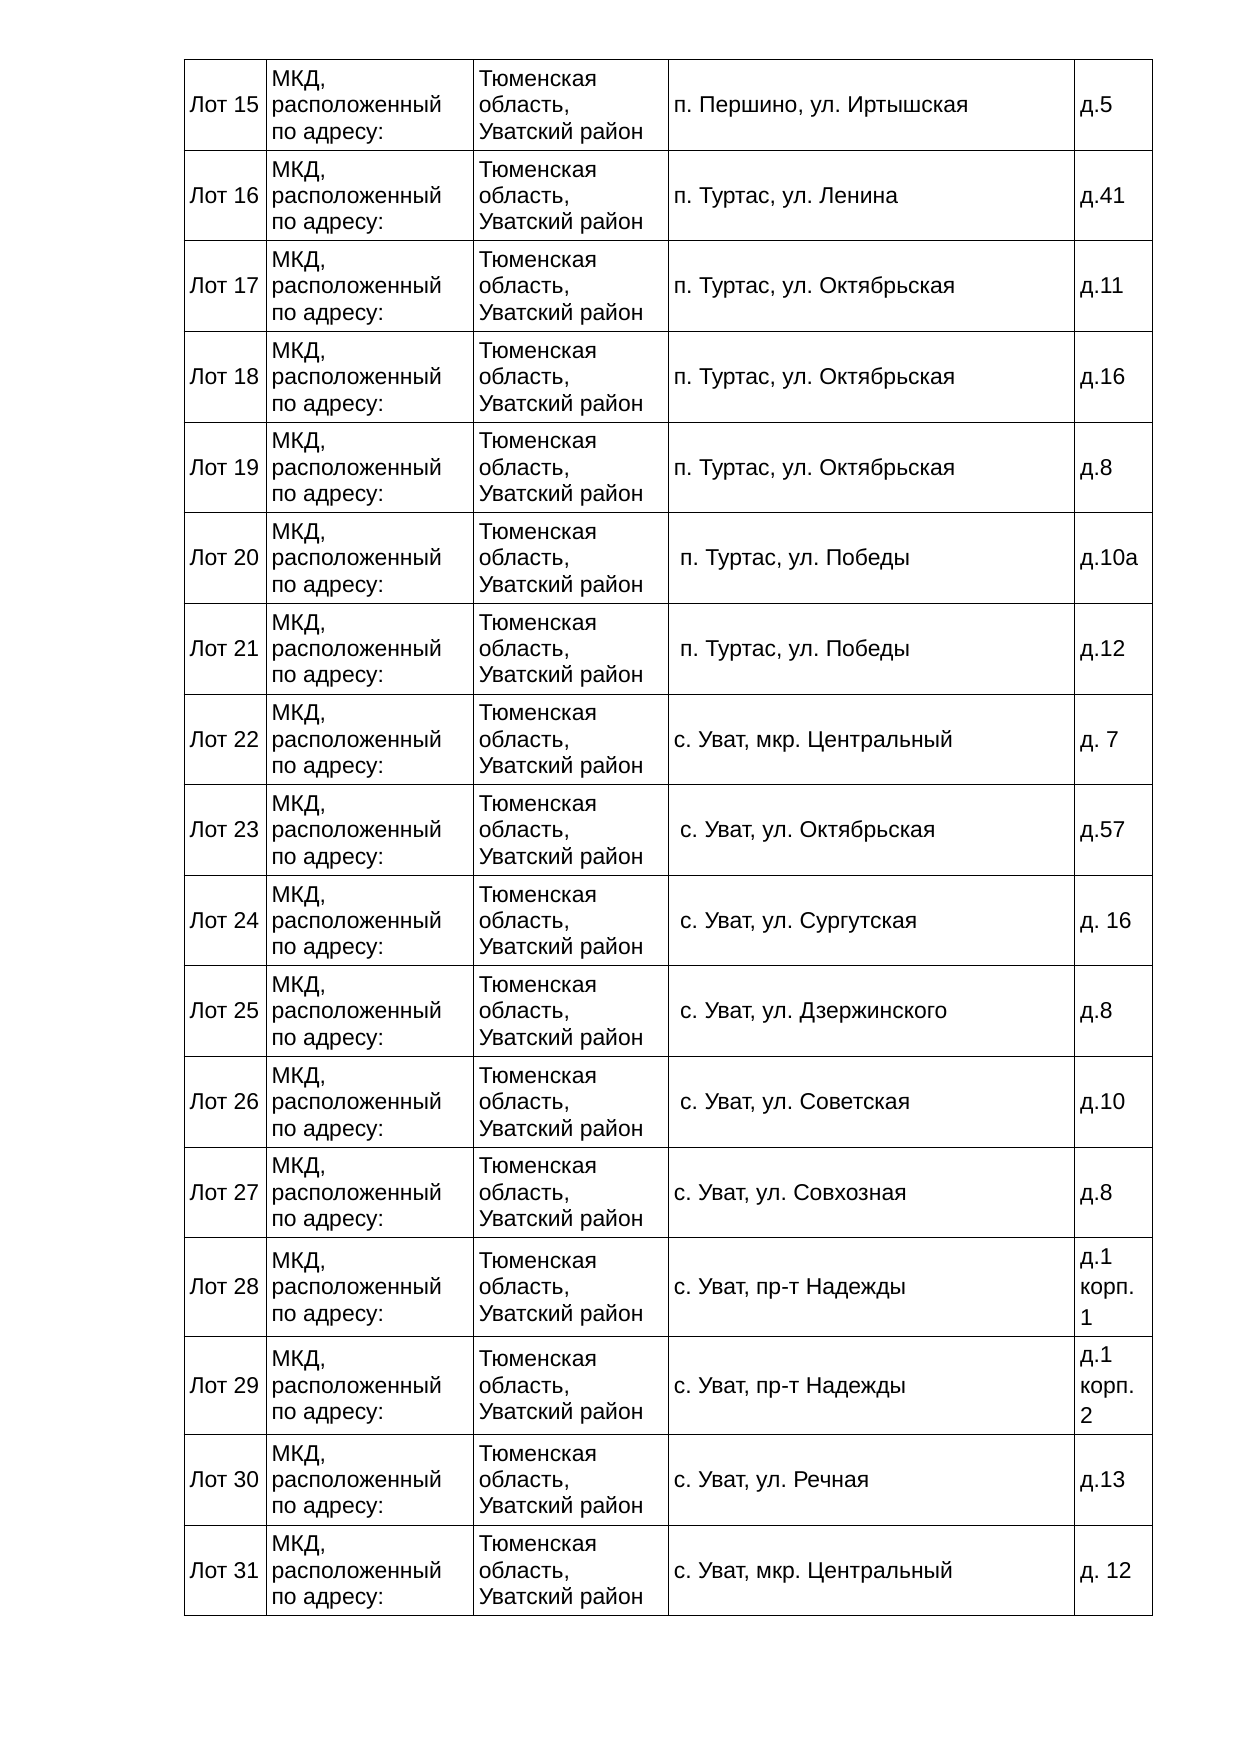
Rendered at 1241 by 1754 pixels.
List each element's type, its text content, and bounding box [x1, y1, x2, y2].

table_cell МКД, расположенный по адресу: [267, 876, 473, 965]
table_cell МКД, расположенный по адресу: [267, 513, 473, 603]
table_cell Тюменская область, Уватский район [474, 876, 668, 965]
table_cell д.8 [1075, 1148, 1152, 1237]
table_cell Тюменская область, Уватский район [474, 1337, 668, 1434]
table_cell д.8 [1075, 966, 1152, 1056]
table_cell с. Уват, ул. Октябрьская [669, 785, 1074, 875]
table_cell д.11 [1075, 241, 1152, 331]
table_cell МКД, расположенный по адресу: [267, 151, 473, 240]
table_cell МКД, расположенный по адресу: [267, 1337, 473, 1434]
table_cell п. Туртас, ул. Ленина [669, 151, 1074, 240]
table_cell Лот 15 [185, 60, 266, 150]
table_cell п. Туртас, ул. Октябрьская [669, 332, 1074, 422]
table_cell Тюменская область, Уватский район [474, 785, 668, 875]
table_cell Лот 21 [185, 604, 266, 693]
table_cell Тюменская область, Уватский район [474, 423, 668, 512]
table_cell п. Туртас, ул. Победы [669, 513, 1074, 603]
table_cell Тюменская область, Уватский район [474, 1238, 668, 1336]
table_cell Лот 29 [185, 1337, 266, 1434]
table_cell Лот 17 [185, 241, 266, 331]
table_cell д.10а [1075, 513, 1152, 603]
table_cell д.13 [1075, 1435, 1152, 1524]
table_cell Лот 19 [185, 423, 266, 512]
table_cell Лот 16 [185, 151, 266, 240]
table_cell Лот 30 [185, 1435, 266, 1524]
table_cell Лот 27 [185, 1148, 266, 1237]
table_cell МКД, расположенный по адресу: [267, 423, 473, 512]
table_cell д.41 [1075, 151, 1152, 240]
table_cell Лот 25 [185, 966, 266, 1056]
table_cell МКД, расположенный по адресу: [267, 1435, 473, 1524]
table_cell с. Уват, ул. Речная [669, 1435, 1074, 1524]
table_cell Тюменская область, Уватский район [474, 966, 668, 1056]
table_cell с. Уват, ул. Советская [669, 1057, 1074, 1147]
table_cell МКД, расположенный по адресу: [267, 785, 473, 875]
table_cell Лот 28 [185, 1238, 266, 1336]
table_cell п. Першино, ул. Иртышская [669, 60, 1074, 150]
table_cell МКД, расположенный по адресу: [267, 1148, 473, 1237]
table_cell д. 16 [1075, 876, 1152, 965]
table_cell д.16 [1075, 332, 1152, 422]
table_cell д.10 [1075, 1057, 1152, 1147]
table_cell д.5 [1075, 60, 1152, 150]
table_cell МКД, расположенный по адресу: [267, 695, 473, 784]
table_cell д.57 [1075, 785, 1152, 875]
table_cell Лот 22 [185, 695, 266, 784]
table_cell д. 12 [1075, 1526, 1152, 1615]
table_cell п. Туртас, ул. Октябрьская [669, 241, 1074, 331]
table_cell Лот 23 [185, 785, 266, 875]
table_cell МКД, расположенный по адресу: [267, 1238, 473, 1336]
table_cell Лот 31 [185, 1526, 266, 1615]
table_cell МКД, расположенный по адресу: [267, 1057, 473, 1147]
table_cell МКД, расположенный по адресу: [267, 604, 473, 693]
table_cell Тюменская область, Уватский район [474, 60, 668, 150]
table_cell д.8 [1075, 423, 1152, 512]
table_cell Тюменская область, Уватский район [474, 1526, 668, 1615]
table_cell Тюменская область, Уватский район [474, 604, 668, 693]
table_cell МКД, расположенный по адресу: [267, 60, 473, 150]
table_cell Тюменская область, Уватский район [474, 241, 668, 331]
table_cell с. Уват, мкр. Центральный [669, 695, 1074, 784]
table_cell д.1 корп. 2 [1075, 1337, 1152, 1434]
table_cell д.1 корп. 1 [1075, 1238, 1152, 1336]
table_cell д.12 [1075, 604, 1152, 693]
table_cell Тюменская область, Уватский район [474, 1148, 668, 1237]
table_cell с. Уват, пр-т Надежды [669, 1337, 1074, 1434]
table_cell МКД, расположенный по адресу: [267, 966, 473, 1056]
table_cell с. Уват, мкр. Центральный [669, 1526, 1074, 1615]
table_cell Тюменская область, Уватский район [474, 1057, 668, 1147]
table_cell с. Уват, пр-т Надежды [669, 1238, 1074, 1336]
table_cell Лот 24 [185, 876, 266, 965]
table_cell МКД, расположенный по адресу: [267, 241, 473, 331]
table_cell д. 7 [1075, 695, 1152, 784]
table_cell п. Туртас, ул. Октябрьская [669, 423, 1074, 512]
table_cell Тюменская область, Уватский район [474, 1435, 668, 1524]
table_cell Тюменская область, Уватский район [474, 695, 668, 784]
table_cell Лот 20 [185, 513, 266, 603]
table_cell п. Туртас, ул. Победы [669, 604, 1074, 693]
table_cell Тюменская область, Уватский район [474, 151, 668, 240]
table_cell с. Уват, ул. Совхозная [669, 1148, 1074, 1237]
table_cell Тюменская область, Уватский район [474, 513, 668, 603]
table_cell Тюменская область, Уватский район [474, 332, 668, 422]
table_cell МКД, расположенный по адресу: [267, 332, 473, 422]
table_cell МКД, расположенный по адресу: [267, 1526, 473, 1615]
table_cell Лот 26 [185, 1057, 266, 1147]
table_cell Лот 18 [185, 332, 266, 422]
table_cell с. Уват, ул. Дзержинского [669, 966, 1074, 1056]
table_cell с. Уват, ул. Сургутская [669, 876, 1074, 965]
